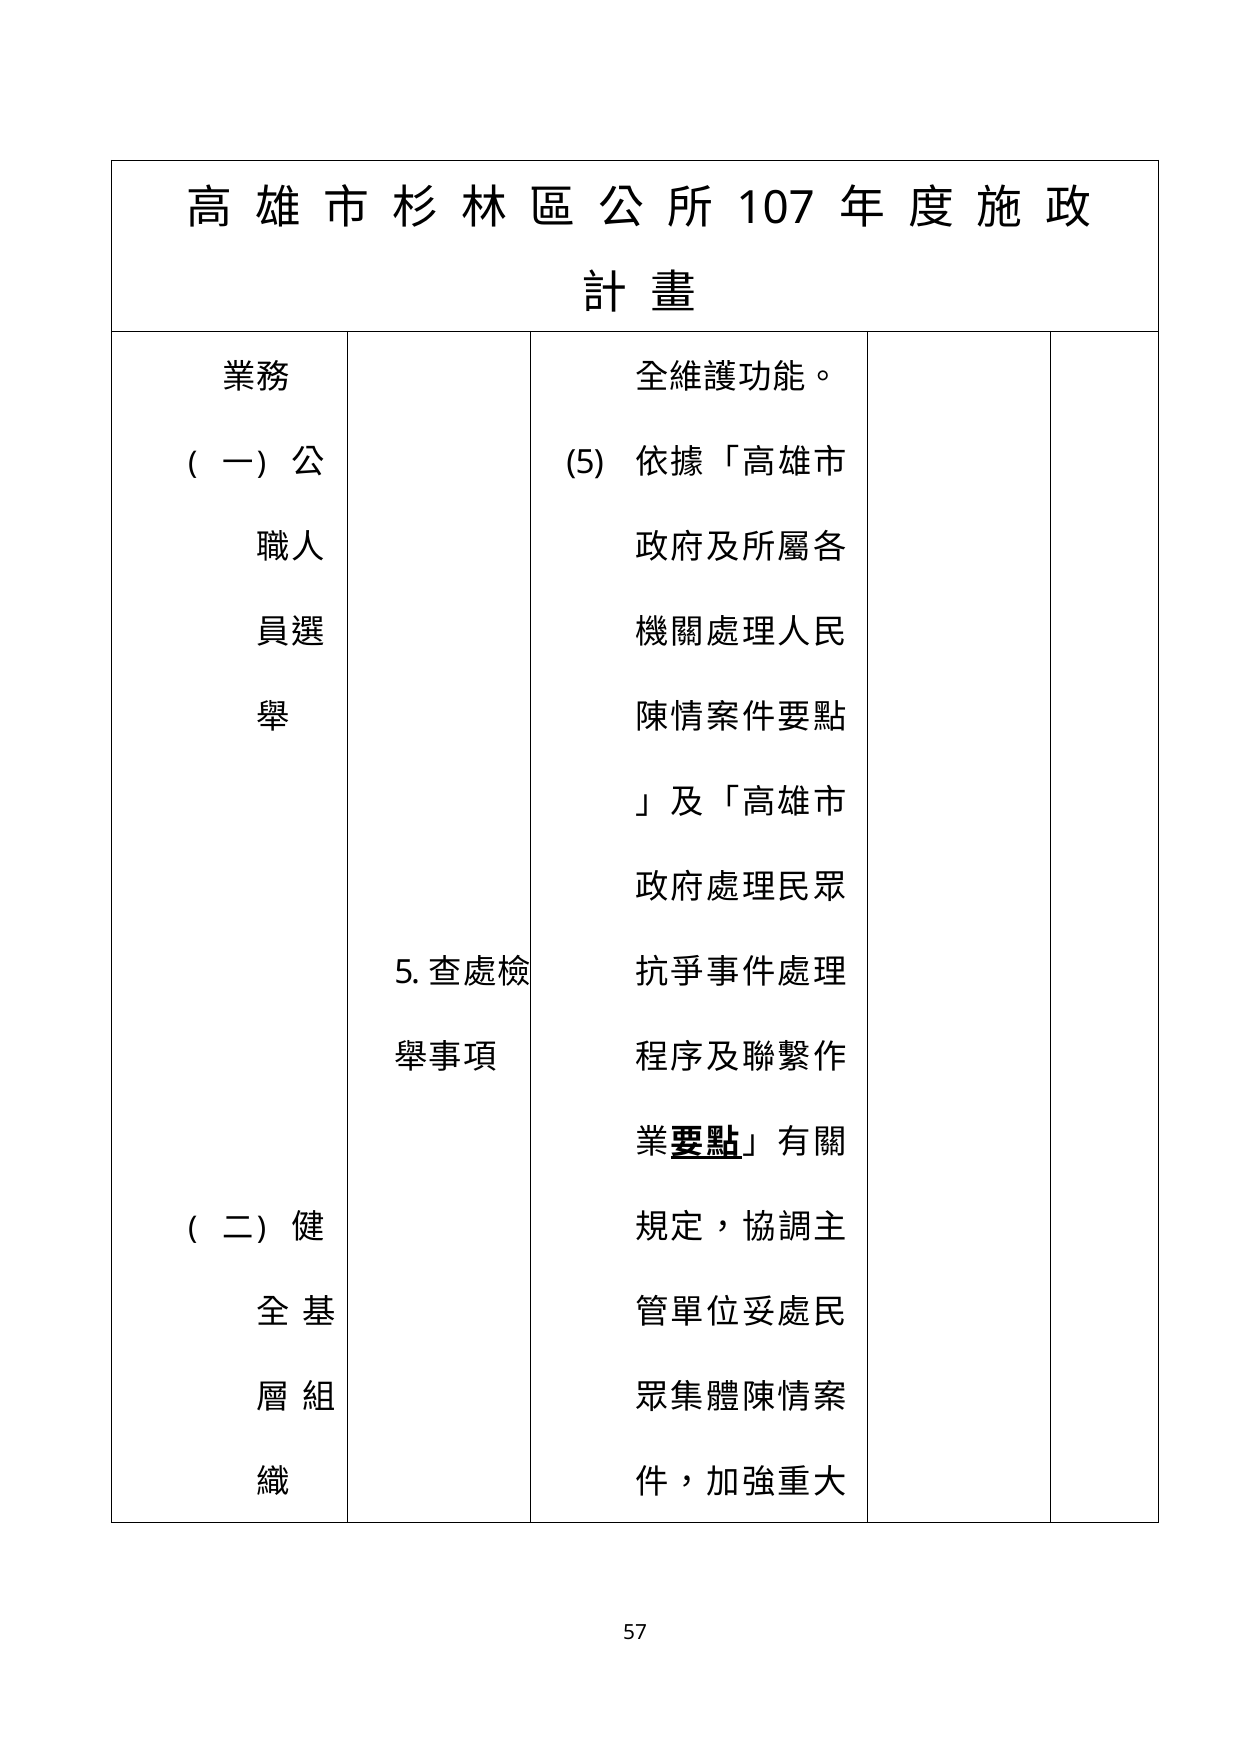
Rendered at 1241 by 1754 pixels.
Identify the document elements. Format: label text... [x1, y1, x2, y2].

table_cell 壹、一般行政 一、秘書室業務 (一)文書檔案管理 (二)庶務（財產、廳舍）管理 (三)財產管理 (四)出納管理 (五)研考業務 二、人事業務 人事管理 三、主計業務 (一)歲計 (二)會計 (三)統計 四、政風業務 區公所業務 民政業務 公職人員選舉 健全基層組織 里幹事服勤管理 (四)里鄰長福利及講習 (五)改善市容查(通)報 (六)改善民俗 (七)調解業務 (八)宗教業務 (九)祭祀公業申請案件之處理 (十)地政業務 (十一) 全民運動或國民教育 (十二) 社會教育暨家庭教育 (十三) 醫療防疫保健 (十五) 民防組訓 (十六) 動員應變業務 (十七) 原住民生活輔導 （十八） 客家業務 (十九) 災害防救 (二十) 古蹟及歷史建築清查提報 (二十一) 役政業務 （二十二）法制業務 四、農業業務 （一）農地 管理 （二）農業推廣與糧食生產調查 （三）水土保持 （四）林務 管理 （五）畜水產業務 （六）其他 伍、經建業務 (一)各項工程管理 (二)都市計畫 (三)水利業務 (四)建築管理 (五)辦理工廠校正暨營運調查 （六）稅務工作 陸、基層建設 柒、社政業務 (一)社會福利 (二)社區發展管理 (三)社會救助 （四）社會運動 [112, 332, 347, 1522]
table_cell 「一般行政-行政管理」 工作計畫項下 5833仟元 「區公所業務-業務管理」&「基層建設-小型工程」 工作計畫項下 24551仟元 基層建設 6120仟元 [868, 332, 1050, 1522]
table_header 高雄市杉林區公所107年度施政計畫 [112, 161, 1158, 331]
table_cell (1)蒐集輿論反映資料，專人慎重處理，以達行政效率。 (2)機密案件依照規定辦理，以確保文書作業安全。 切實依照「高雄市政府文書處理實施要點」及有關法令規定，辦理公文收發、繕校工作。 依照「印信條例」及有關法令規定管理與使用印信。 設置專人，依照「高雄市政府文書處理實施要點」及有關法令規定辦理，使文卷案案可稽，並加強作業效率，提昇管理與應用功能。 (1)財產增減、移動登帳報告登記。 (2)財產增減月報、半年報、報廢表之編擬年統計表並定期(不定期)盤點清查。 （3）「市有財產管理系統」線上作業。 充實辦公廳設備，維護公共安全及營造優質洽公環境品質。 汰換及增購資訊硬、軟體設備，提升本所網路品質及資通安全。 (1)財產撥入接收捐送及購置之處理。 (2)財產之購置及營造請購單證簽辦與核定。 (3)財產之採購依據政府採購法相關規定辦理。 (4)採購驗收完畢後，採購單位將財產增加單、發票及有關文件，送會計單位查核確認後為財產之登記。 (1)房地產等不動產權登記。 (2)辦理一般產權責任簽證。 (3)房地產租借事項。 (4)一般財產租借事項。 (5)租借爭執處理。 (1)財產損毀及遺失之調查理賠事項。 (2)財產保護及修繕事項。 (3)擬訂消防防護計畫書，依規定進行消防編組，定期進行消防演練，期能落實火災、地震等災害預防。消防設備及飲水設備安全檢測。 (4)財產稅費及防護保險之處理。 (1)財產之報損、報毀或撥出之核定。 (2)辦理動產變賣標售事項。 (3)財產各項報表編報。 (1)車輛購置、贈與、移撥及報廢。 (2)車輛登記檢驗領照納稅事宜。 (3)車輛之保險事項。 (4)車輛之調派。 (5)油料與材料、工具報銷。 (6)車輛耗油量月報表之編造。 (7)車輛肇事之處理。 (1)車輛檢修報告及經費報銷。 (2)未合保養及修理事項之處理。 （1）依工友管理規定及勞動基準法辦理。 （2）依高雄市政府事務勞力替代措施推動方案及相關規定辦理。 (1)單位及人員清潔檢查工作。 (2)辦公處所佈置及調整建議。 (3)配合清除髒亂有關推行衛生清潔檢查工作。 (4)辦公廳內外環境之美化。 (5)辦公廳搬遷、計劃、進度、合約簽訂。 將拍賣案予以公告並及時依限將處理情形函復法院。 (1)編製年度物品購置概算。 (2)成躉採購之物品核定。 (3)辦理有關事務物品之採購。 (4)事務機械器具之保管養護。 (5)運動器材之保管養護。 (1)物品驗收後之處理。 (2)非消耗性物品之借用登帳。 (1)報廢物品之處理。 (2)物品收支月報。 (3)物品收支登帳。 (1)依據政府採購法規定辦理招標公告。 (2)開標結果之簽報。 每半年填報半年報表，每年填寫年報表送財政局備查。 現金(支票)出納保管，經常與各課室密切維繫協調，依法執行，收支隨時登記，數字力求正確無誤確實。 (1)協助各課室提出研究發展計畫以助益區政革新。 (2)依照研究單位或個人所提研究計畫呈報市府敘獎。 (1)切實執行稽催工作，掌握公文處理流程。 (2)加強實施本所訂定之「人民陳情案件作業流程處理期限」，以提高時效。 (1)上級交辦及重要業務列入追蹤管理。 (2)有關業務之協調與連繫。 (1)研擬下年度施政計畫先期作業，函報民政局審核後報府審議。 (2)擬訂下年度施政計畫草案報府審查並轉送市議會核備。 (1)賡續辦理本所為民服務平時考核工作。 (2)繼續實施「表揚績優地方人士實施要點」鼓勵提倡熱心公益者。 (3)與人民有關業務做到單一窗口櫃台化，達到一貫作業要求。 (4)規劃辦理以電話及通訊處理申請案件及簡化各項申請書表及其流程，以達到便民目的。 (5)舉辦為民服務工作人員講習及分組研討以提高素質。 (6)提供民眾便捷的各種意見反映管道。 (7)撰擬每年度為民服務工作績效報告。 (1)配合市府資訊中心戶役政電腦連線，持續推動辦公室自動化，並加強培訓區政資訊人員備用。 (2)申請資訊設備，推動辦公室自動化。 (1)人民陳情案件 均依規定追蹤列管,期限內辦妥以達便民措施。 (2)接獲人民訴願案即予列管，詳查處理情形，以合情、合理、合法的原則，慎重妥善處理。 (1)依「各機關職稱及官等職等員額配置準則」等規定檢討組織編制。 (2)推動策略性人力資源管理措施及落實顧客導向之人事服務，貫徹分層負責，權責劃分明確，公文流程縮短，發揮行政效能。 (1)依法組成本所甄審委員會，以公開、公平、公正辦理陞遷審議。 (2)職務出缺，除由現職人員陞補外，均申請分發考試及格人員，以貫徹考用合一政策，或依業務需要商調他機關現職人員。 (3)依法辦理本所公 務人員任免遷調及銓審作業。 (4)落實照顧弱勢族群工作權，依規定進用身心障礙人員。 (1) 綜覈名實、信賞必罰，建立平時考核動態資料，作為考績獎懲及任免遷調之依據。 (2)依相關法令公正、公平辦理另予考績、年終考績及專案考績。對平時工作積極、業績優異或品德操守良好，有具體事蹟之人員予以激勵表揚。 (3)依照「行政院及所屬各機關公務人員平時考核要點」等相關法令加強勤惰管理，強化公務紀律，落實單位主管督導責任。 (1)加強推動「公務人員終身學習推動方案」、「各機關鼓勵公務人員積極學習英語具體措施」及「型塑學習型政府行動方案」,「推動公務人員數位進修計畫」等方案，派員參加各項訓練，培養公務人員創新觀念，提昇服務品質。 (2)鼓勵員工在職進修，積極參與各項研習課程,提升本所公務人員人力素質。 (1)按中央有關規定覈實支給員工待遇、獎金、子女教育補助費、各項生活津貼等其他給與維護員工權益。 (2)確依「公教人員保險法」辦理公、務人員公保事宜。 (3) 依據「高雄市政府補助公教人員健康檢查作業規範」，推動公教人員健檢補助方案規劃分配員工參加健檢人員，並提供各合格醫院診所健檢資訊予同仁知悉。 (4)全民健康保險：依全民健康保險法及有關規定辦理公務人員及其眷屬全民健康保險。 (1)依規定辦理退休、撫卹、資遣案件，並購買獎牌、紀念品等贈送退休人員。 (2)主動宣導有關公務人員退休撫卹之相關權益事項。 (3)依規定實施退休人員照護事項。 (4)依規定核發月退休金、月撫慰金、年撫卹金及三節慰問金，充分照護退休、撫卹人員。 (5)按時於行政院人事行政總處ECPA之軍公教人員退休撫卹資料調查表正確填報資料。 (6)按時繳納當月退撫基金費用；推動退休公務人員參與志願服務。 (1)切實執行差勤管理，對本所員工出勤，每月依規定實施不定期抽查維護辦公紀律。 (2)落實職務代理制度，建立職務代理人名冊，確實執行。 賡續建立或更新機關與個人資料，按時填送各項表報。 配合ecpa人事服務網路平台，賡續推動「人力資源管理資訊系統」（WebHR），並隨時異動更新，維持人事資料即時性與正確性。 加強實施員工參與及建議制度，以提升行政效率。利用集會等各種傳遞訊息方式，加強宣導性騷擾、性別歧視防治觀念及申訴管道，並積極拔擢績優女性同仁，並依限填報相關資料參加市府推動性別主流化。 積極推動員工協助方案，提供符合同仁、主管及機關在工作上、生活上及健康上需求之服務措施。 依中央及地方政府預算籌編原則、高雄市地方總預算案歲出概算編製應行注意事項及高雄市地方總預算編製作業手冊及有關規定，就各業務單位工作計畫所需，核實編製年度歲入與歲出預算。 預算完成法定發布或核定保留程序後，依直轄市及縣(市)單位預算執行要點及市府補充規定，參照各業務單位年度工作計畫進度，編製預算(保留)分配表函報本府主計處核定後付諸實施，並切實監督執行。 依直轄市及縣(市)單位預算執行要點規定，執行年度預算時，如有合於中央及地方政府預算籌編原則所定得請求提出追加(減)預算情形者，得報請市府核准辦理；如有合於預算法第七十條各款情事且經檢討年度預算相關經費確無法容納，得申請動支第二預備金；另依高雄市政府動支災害準備金作業要點規定，及時辦理動支災害準備金作業。 (1)經費動支簽核應與預算編列用途相符;預算執行應與計畫進度相合，如有落後，促請業務單位注意檢討改進。 (2)採購計畫應依政府採購法及相關子法規定程序辦理。 (3)健全財務秩序，加強財務內控，除嚴格審核各項收支憑證外，不定期實施現金、票據與證券查核等。 (4)依據簿籍按月編製會計報告;上半年編製半年結算報告，按年編製單位決算。 (5) 各項支付案件依法審核，除採購卡給付項目外，儘速隨到隨辦，完成支付手續。 (1)訂定本所統計業務實施計畫及執行情形之檢討。 (2)辦理各類公務統計報表之審核與管理。 (3)編製區政統計總報告。 (4)辦理公務統計報表內部稽核。 (5)配合及協調辦理各項統計調查工作。 (6)兼(協)辦統計調查人員之遴選與聯繫。 選定易滋弊端業務項目辦理業務稽核，先期發掘業務缺失並提出改進措施。 透過各種會辦案件或召開政風座談會及執行專案訪查，研提業務興革建議，提昇機關廉能形象。 聘請具法律素養之專家、學者，利用各種集會場所講解端正政風、防制貪瀆相關法令，增進員工法律常識。 檢討本所「無效率不便民」之行政規章，並透過廉政會報及主管會報適時修正，以提昇行政效率及消弭貪瀆成因。 主動發掘員工廉能事蹟，簽報首長公開表揚或獎勵，樹立公務員優良典範。 利用各種集會場所及透過媒體、網路宣導相關政風法令及鼓勵民眾勇於檢舉貪瀆不法。 辦理政風實況問卷調查，以瞭解本所政風實況，作為改善政風，策進預防貪瀆不法之參考。 (8) 依據「高雄市政府員工廉政倫理規範」暨本府準用「行政院及所屬機關機構請託關說登錄查察作業要點」妥處相關案件，並依規定登錄建檔。 (9)主動配合業務單位活動加強辦理反貪、反詐騙及消費者保護等宣導作為。 加強公務機密維護宣導工作。 實施定期與不定期機密維護檢查，發現缺失立即簽請改進。 定期辦理公務文書資料密等變更註銷作業。 針對重要行政會議及採購底價等易滋洩密事項或有關國家安全、國家利益事項，協調策訂嚴密專案保密措施，杜絕洩密情事。 加強洩密資料蒐報及查處。 辦理專案資訊機密維護檢查，配合資安演練，機先消弭資安事件，有效確保機關資訊安全。 依照本所環境特性研修訂「預防危害或破壞事件實施計畫」乙種，並結合行政力量確實執行。 實施定期與不定期預防措施安全狀況檢查，發現缺失立即簽請改善。 依據本所門禁管理安全措施確實辦理並配合保全公司，加強巡邏查察，以確保機關安全。 配合春安、十月慶典或專案期間安全維護會報，落實安全維護功能。 依據「高雄市政府及所屬各機關處理人民陳情案件要點」及「高雄市政府處理民眾抗爭事件處理程序及聯繫作業要點」有關規定，協調主管單位妥處民眾集體陳情案件，加強重大偶突發或危安事故之預警資料蒐報，並於事件發生1小時內，通報上級機關。 蒐集違反國家安全法第2條之1情事及有關危害國家安全及影響國家利益之資料，提供調查機關處理。 加強查察員工品德生活違常、行政缺失等情事，審慎研析案情，以發掘貪瀆不法。 對易滋弊端之業務，如採購案件，積極發掘，查處貪瀆不法案件。 依據行政院頒「獎勵保護檢舉貪污瀆職辦法」，受理各類檢舉案件，並依法審慎處理。 依據公職人員選舉罷免法及相關規定辦理。 高雄市里區域調整暨鄰編組辦法規定，要求各里辦公處擬訂年度工作計畫報區公所審核，並注意其執行績效，適時加以考核。 召開里業務聯繫會報，報告業務狀況、檢討改進里行政工作之推行及彙集建議案作妥切之處理。 特優里鄰長就現任且 無不良事蹟者，依規定程序及名額提經區務會議通過後報請市政府頒獎表揚。 結合轄內各單位整體力量，推動地方建設，提高服務品質。 (1)依據高雄市政府民政局訂頒之「高雄市里幹事服勤要點」辦理。 (2)訪問目的為瞭解里民一般狀況，發現困難問題主動為其服務。 (3)適時整理戶長資料之異動，並將訪問結果登記在戶長資料卡。 (4)為強化里幹事之勤，由民政課長及督導考核小組分定期與不定期方式赴里督導，並填訪查表送區長核閱，區長並作重點督導。 舉行里幹事工作會報，由各課室主管，提示工作事項，著重工作檢討、疑難問題之解決，並作成紀錄送區長核閱。 擬訂鄰長講習計畫，以溝通作法，促進政令之推行。 (1)擬訂鄰長參訪各項建設活動計畫及參加注意事項。 (2)調查參加參訪各項建設活動人數。 (3)依照計畫分梯次執行。 里鄰長於任期內死亡者，發給1次喪葬補助暨遺族慰問金，其標準如下： (1)里長：2萬元。 (2)鄰長：1萬5仟元。 每位鄰長每人每月2,000元交通費。 每位里鄰長每人每月240元。 依據全民健康保險暨相關規定辦理。 (1)要求里幹事鼓勵並宣導轄內市民自動自發(反映)改善市容。 (2)依據「高雄市政府改善市容查(通)報實施要點」辦理，對改善市容案件儘速填寫查(通)報，逕送業務有關機關辦理，並轉報市府處理。 在轄區內如有發現廢棄車輛，要求各里幹事及時查報並函轉警察單位辦理。 (1)勸導農曆7月普渡及同一主神祭典在同一天舉行。 (2)宣導中元節配合集中焚化紙錢。 (3)執行祭典拜拜節約不赴宴、不宴客，公務員率先倡導力行。 (1)組織改善民俗勸導小組勸導民眾實踐節約。 (2)勸導市民參加集團「婚禮」力求節約，不舖張。 利用各種集會(里民大會及寺廟基層會議)時宣導。 (1)利用各種集會，廣予宣導調解功能。 (2)及時召開調解委員會議調解糾紛。 每月第二週週六服務區民 不定期清查、訪視轄區內未登記之寺廟、教會(堂)，積極輔導辦理登記。 (1)加強財務稽核。 (2)輔導健全組織。 (3)掌握動態，出席各項會議。 (4)加強溝通互動、協助解決各項疑難問題。 輔導節約祭典費用，興辦公益慈善活動，以彰顯宗教慈悲濟世、教化社會、造福人群之精神。 (1)輔導祭祀公業土地派下提出祭祀公業土地登記。 (2)核發祭祀公業派下員證明。 配合宣導公告土地現值相關事宜。 (1)依耕地三七五減租條例、高雄市耕地租約登記自治條例及相關法令規定辦理耕地租約續訂、變更、終止、註銷、更正等事項。 (2)依耕地三七五租約清理要點及相關法令規定清理耕地三七五租約，遇有租約資料與實情不符部分，則後續依有關規定辦理。 (3)對於訂有三七五租約者，隨時與地政事務所聯繫依異動情形（例如終止租約、徵收、重劃、重測、分割、合併）釐正租約登記簿冊。 (1)依耕地三七五減租條例、高雄市政府及各區公所耕地租佃委員會設置要點、高雄市各級耕地租佃委員會調解調處須知等關法令規定辦理耕地租佃爭議調解。 (2)審查租佃爭議調解申請案之資格與附繳證件，並於調解前先實地勘查土地使用現況。 (3)調解會議決議內容應具體明確，會議紀錄（含筆錄）應報市府備查。 (4)經調解成立案件函報市府耕地租佃委員會發給證明書，調解不成立案件移請市府耕地租佃委員會調處。 (5)如遇天災時，召開耕地租佃委員會，勘查歉收情形，並議定減租辦理，陳報市府。 召開租佃委員會辦理。 配合非都市土地使用管制規則第5條規定，查報違反非都市土地使用管制。 (1)召開「強迫入學委員會」，執行強迫入學條例施行細則有關規定事項，並隨時追蹤中輟通報學生，執行強迫入學規定。 (2)適時調查區內學齡兒童，確實審核戶籍資料，並依學區劃分填送入學通知單。 (3)配合各校輔導休學或中輟之學生，繼續完成9年國民教育 (1)專人辦理國民體育業務。 (2) 配合體育署及本市推展全民運動政策，規劃主、承辦體育活動、輔導及推動區內社會團體辦理體育活動。 (1)加強配合推行莊敬自強端正禮俗宣導。 (2)適時配合舉辦各種社教活動。 (3)洽請社團寺廟舉辦有意義的文教活動。 (4)加強宣導守法觀念，鼓勵社區自主精神意識，以塑造優質環境，培養居民認同感。 （5）辦禮春秋季藝文活動及國語文競賽。 (1)協助衛生單位推行醫療保健及公共衛生工作。 (2)鼓勵市民按時接受各項疫苗接種。 (1)每月定期召開登革熱區級防疫指揮中心會議，建立跨單位合作機制。 (2)輔導各里成立環境整頓或環境改造相關工作之志工隊。 (3)規劃辦理里鄰長登革熱研習會及社區民眾登革熱衛教宣導。 (4)請里幹事查報各轄區破損空屋並函報各權管單位。 (5)成立「里登革熱防治小組」每週至少動員巡查1次，參與鄰里轄內孳生源清除與里民衛教宣導。 (6)協調各權責機關根本處理轄區內積水地下室、破損空屋、髒亂空地、廢輪胎廠、回收場、陽性水溝、大型隱藏性孳生源。 (7)落實大雨後48小時七大列管點複查及登革熱防治工作。 (1)於流感大流行時，配合衛生單位執行轄區臨時集中收治隔離場所防治措施。 (2)利用各種集會協助宣導市民接種流感疫苗及流感防治措施。 結合社區資源宣導「老人免費裝假牙」政策。 (1)協助宣導預防食品中毒5原則：要洗手、要清潔、要生熟食分開、要澈底加熱、要低溫保存。 (2)協助宣導民眾均衡攝取各類新鮮食物，減少因攝取大量單一食物而提高特定汙染物質之風險。 結合社區組織、團體推動社區健康營造。 (1)配合衛生單位針對所轄里長、里幹事辦理自殺防治守門人訓練，落實守門人功能，里長與里幹事分計各達轄區里數80%以上，並逐年調升至100%。 (2)利用行政資源及各項集會協助推動安心專線： 「0800788995」。 落實社區內自殺高風險個案之發掘、關懷、轉介及通報。 (1)針對社區網絡內里長、里幹事辦理毒品防制宣導課程，以增進其毒品防制知能，並建立社區藥物濫用防制網絡，以提升預防成效。 (2)協助宣導24小時不打烊免付費戒毒成功專線0800-770-885，及法務部藥頭檢舉專線0800-024 -099*2。 配合參加衛生單位辦理針對社區網絡內里長、里幹事社區(疑似)精神病患辨識及護送就醫技巧訓練。 (1)於跑馬燈或LED看板播放「檳榔子本身就是致癌 物，即使不加紅灰、白灰、荖花、荖葉等添加物，嚼它就是會致癌」、「政府提供免費子宮頸癌、乳癌、大腸癌、口腔癌四項癌症篩檢，符合篩檢資格民眾請洽各區衛生所」及「室內公共場所、室內三人以上工作場所及大眾運輸工具內全面禁止吸菸，違者將罰鍰2千至1萬元」。 (2)協助本市衛生所辦理癌症防治篩檢及菸害防制工作。 (1)協助發掘及通報社區有長期照顧需求個案。 (2)結合社區資源宣導長期照顧服務。 召開推行會報及檢討會。 加強各社區、機關學校環境清潔綠美化。 （1）加強社區共共衛生設施及家戶衛生教育。 （2）資源回收及垃圾減量。 （3）廚餘回收再利用。 (1)依據內政部國防部函頒「民防團隊編訓服勤實施規定」辦理。 (2)本區民防團、分團經常檢討。 依上級規定辦理。 遵照上級所頒演習計畫及規定辦理。 調查戰時可動員人力、物力，隨時掌握動員及徵購徵用。 （1）運用民間及學校力量協助維持交通安全。 （2）人口密集處逐年增設消防栓，以加強防火設施。 (1)依據市府年度動員分類執行計畫策訂本區動員執行計畫。 (2)辦理動員之協調、訓練與演習工作。 (1)配合辦理原住民微型經濟活動貸款、專門人才獎勵、購屋補助、整修建住宅補助及綜合發展基金貸款、國宅配售、法律服務、協助解決生活上所遭遇之困境，使其獲得實質之照顧。 (2)積極鼓勵原住民青年參加職業訓練，習得一技之長，提升生活水準。 (3)宣導原住民登記族別，提升族別註記率。 (4)輔導原住民加入全民健康保險、國民年金，保障醫療權益。 (5)輔導原住民繳納國民年金。 （1）辦理慶祝全國客家日活動。 （2）辦理客庄民俗節慶、客家產業等特色活動。 （3）營造客庄聚落環境風貌。 （4）成立客語推行委員會，協助轄區推動客語教學及客家文化活動。 (1)依轄區特性舉行防火防災(防颱、防震)宣導。 (2)印製相關防火宣導資料、標語實施里鄰宣導。 (3)利用里民大會及鄰長會議宣導居家防火、用電安全等防災宣導。 (4)輔導市民自行購置維護滅火器等消防器材及裝設照明及監視錄影設備。 (1)依據「高雄市地區災害防救計畫」及災害防救法相關規定辦理。 (2)配合「市級災害應變中心」之成立，於內部成立「緊急應變小組」，執行「災害應變中心」交付之各項災害防救任務。 (3)執行災情查報任務，並將災情彙整定時回報「災害應變中心」。 (4)整合災害防救相關業務，並由專人辦理。 (1)依據文化資產保存法相關規定辦理。 (2)填報文化部文化資產局「縣（市）古蹟或歷史建築提報表」，加蓋填報機關印信提報本市文化局辦理。 填報調查表，並檢附相關照片、地籍圖及歷史、文化、藝術、建築等價值內涵後，加蓋填報機關印信提報本市文化局辦理。 (1)依據國民兵戶籍遷出(入)，而依規定辦理本區國民兵役除(列)管理。 (2)協助市政府調集役政人員，辦理役政人員在職訓練。 (3)辦理國民兵年度總清查 (4)依據規定辦理本區內兵要地誌調查。 (5)辦理本區列管之已訓及代訓國民兵分證明書發放。 (1)辦理役男兵籍調查及因戶籍遷出(入)之役男除、列額異動管理。 (2)辦理役男徵兵檢查及預官體檢等事宜。 (3)辦理役男軍種、兵科、籤號抽籤事宜，以確定其所徵集之軍種及順序。 (4)辦辦理常備兵、預官、補充兵、及替代役徵集入營事宜。 (5) 辦理役男申請復檢、年度體位未定複檢、補檢等事宜。 (6)辦理在學學生因故 休、退學之因案緩徵人員處理等事宜 (7)為役男條件符合者，依規定辦理延期入營事宜。 (8)依規定辦理妨害兵役案件及行方不明役男查察，並會請戶政所、警察局、境管局等單位，協助查案。 (9)將本區就讀軍、警校 之學生列名管理及註記，若因故未就讀，則納入徵處。 (10)辦理役種區劃、提前退伍申請及禁、免役案件處理。 (11)受理役男替代役申請及出國請申請各項業務。 (1)辦理在營軍人及替代役在役徵屬生活扶助各項業務。 (2)辦理在營軍人貧困徵屬各項生育及喪葬補助事宜。 (3)協助推行役政有功人員表揚。 (4)配合上級兵役宣導及留守業務處理。 (5)辦理在營軍人貧困徵屬免費就醫申請及全民健保補助傷亡慰問及善後處理。 (1)辦理後備軍人異動管理、緩召業務。 (2)歸鄉報到、輔導就業、在職訓練等工作。 (3)協助高雄市後備司令部辦理後備軍人教育及點閱召集。 (4)受理後備軍人退伍令遺失或破損補換發、轉免役等各項申請事宜。 (1)依照替代備役難管理規定，受理替代役人員報到列管並嚴密辦理異動連繫掌握替代役備役動態，於15日內通報有管單位辦理。 (2)依照替代役備役男管理規定，辦理替代役備役役男回役、免予回役陳報核定。 (3)依照管理作業規定每月清查歸鄉報到成果製表呈報市府並配合市府全面清查替代役管理資料。 (1)系統維護管理 (2)系統財產之管理 (1)加強宣導國家賠償法相關條文。 (2)如有發生國家賠償事件依國家賠償法相關規定辦理國家賠償。 研究不適合實際之有關法規建議修訂或廢除。 依據農業用地作農業設施容許使用審查辦法辦理。 受理區民申請，檢證勘查，並依據「農業用地作農業使用證明認定」審查，符合後由本所核發證明書。 （1）維護農民福祉及生態環境，遵照上級政府訂頒計畫辦理確保糧食供需平衡。每年分為一期作及二期作下里受理、勘查與編造清冊。 （2）稻田多元利用-種植景觀綠肥，美化市容。 打造高產值有機養生精緻農業。 （1）依規定設置農情田間調查員分區、分段調查，彙整查報資料力求準確以供上級分析。 (2)每月份執行各花卉、雜糧及蔬菜等作物產量預測。 (1)天然災害發生期間，由本所查報災情，並立即速報給上級以作即時之應變。 (2)如經農委會公告本市達到農業天然災害現金救助區，則本所成立工作小組啟動現金救助工作，受理申報、現場勘認與編造清冊等業務。 加強輔導農民農藥使用安全，對農作物病蟲害有效防治及農藥殘留。另配合上級政府辦理滅鼠工作，以防鼠害。 提高農地利用價值輔導農民以科技方法協助農業生產俾增進農業生產力，提高農民所得。 (1)山坡地違規使用查報取締管理。 (2)山坡地保育利用宣導。 (3)衛星影像變異點查報。 於每年5至9月實施檢測工作，並依下列辦法受理申請： (1)平地造林依照行政院農業委員會訂定「平地造林直接給付及種苗配撥實施要點」，確實執行。 (2)山坡地造林依照行政院農業委員會與行政院原住民族委員會訂定「獎勵輔導造林辦法」辦理。 （1）依規定每月調查區內魚塭放養量及收穫量作為產銷輔導資料。 （2）陸上魚塭養殖漁業登記證之申請業務。 配合市府訂定計畫辦理調查作業。 (1)依據「查編與農業經營不可分離土地作業要點」辦理。 (2)受理申請期間為每年五月一日至五月三十一日；實地會勘時間為每年六月一日起至六月三十日止；並於每年七月三十一日前造冊。 依據「農耕用機器設備及農地搬運車使用免徵營業稅燃料用油作業須知」及「農業機械使用證申請及發證須知」辦理執行。 從葫蘆種植、雕刻、運用行銷、開發市場及創造商機。 協助執行颱風災害復建工程。 依據新制定高雄市市區道路管理自治條例及102年6月7日「『區公所與各局處業務待釐清事項』會議紀錄」6公尺以下道路及其附屬設施由區公所負責改善養護。 辦理各植樹綠化道路之養護工程。 核發都市土地使用分區證明書。 (1)建請市政府清疏區內各區域排水圳,促使排水暢通。 (2)建請市政府整治或清疏區內野溪,改善淤積問題以利排水。 (3)中小排水（一般排水）管理、新建、修建及計畫提報。 (1）雨水下水道管理、新建、修建及計畫提報。 (2）高雄市政府委託辦理事項 (3)道路側溝新建、修建及計畫提報。 (4)災修工程案件提報。 辦理高屏溪水質水量保護區水源保育與回饋計畫事項 (1)協助核發無自用農舍證明書。 (2)違章建築查報,請高雄市政府依法拆除違建物。 配合市府辦理「工廠校正暨營運調查」工作。 （1）配合財稅相關單位辦理各項稅務宣導。 （2）財產稅（房屋稅、地價稅）補單事宜。 依據新制定高雄市市區道路管理自治條例執行6公尺以下道路、橋樑及其附屬設施等之改善及維護。 (1)辦理中低收入老人生活津貼。 (2)辦理中低老人暨身心障礙者特別照顧津貼。 (3)辦理重陽節敬老活動暨禮金發放。 (4)受理優惠記名卡的申請。 （5）辦理設籍本市1年且年滿65歲以上老人參加全民健保自付額補助及核退事宜。 (1)辦理身心障礙手冊製作相關業務。 (2)身心障礙者健康保險保險費補助。 (3)辦理各項身心障礙者生活補助、生活輔助器具費用及日間照顧及住宿式照顧費用補助。 (4)輔導身心障礙者減免汽車牌照稅及申報綜合所得稅,享有身心障礙者特別扣除額。 (5)身心障礙者就業服務、職業訓練宣導。 (6)辦理中低老人暨身心障礙者特別照顧津貼。 (7)辦理身心障礙者優惠記名卡的申請。 (1)辦理弱勢單親家庭子女生活、教育補助申請，經調查、核定後，列冊補助。 (2)受理特殊境遇家庭緊急生活扶助與子女生活津貼、托育津貼及教育補助證明等之申請審核及核定。 (3)受理弱勢家庭兒童及少年緊急生活扶助申請與初審，函送社會局複審及核定。 （4）辦理父母未就業家庭育兒津貼。 (5)受理特殊境遇家庭身分證明之申請審核。 (6)受理設籍前新住民遭逢特殊境遇之家庭扶助之申請審核及核定。 (7)辦理弱勢兒童及少年生活扶助之申請審核及核定。 (8)受理弱勢兒童及少年醫療補助之申請與初審，送社會局複審、核定。 區公所里幹事及其他執行兒童及少年福利業務人員，於辦理經濟扶助案件審核或執行社會救助等業務時，應主動關懷轄內兒童及少年，發現符合兒童及少年保護或兒少高風險家庭指標者應立即通報社會局。 (1)輔導社區會務財務功能健全。輔導社區生產建設基金之運用與管理並定期（一年）查核存款情形。 (2)推展社區工作業務。 (3)督導社區確實辦理成果維護。 (4)輔導社區發展協會注重在地人才培力，促進永續經營。 (5)輔導社區發展協會推行社區福利服務。 (6)協助社區建立在地特色。 （1）結合社區資源宣導長期照顧服務。 （2）協助發掘及通報社區有長期照顧需求個案至本市長期照顧管理中心。 (1)辦理低收入戶、中低收入戶暨各項社會福利事項申請。 (2)積極輔導低收入戶就業自立。 (3)結合民間慈善資源辦理寒冬送暖，加強對低收入戶及中低收入戶家庭之照顧。 (1)辦理經濟弱勢傷病醫療、看護費用補助。 (2)辦理低收入戶及中低收入戶第五類福保身分納保業務。 辦理生活陷困之中低收入戶及低收入戶及經濟弱勢民眾急難救助申請，並評估層轉衛生福利部申請救助。 (1)依災害救助相關規定核發救濟金。 (2)建立救災物資及儲備作業機制，暢通災害期間救災物資調動管道。 (3)整備充實災害收容救濟站，辦理災害期間災民收容安置作業 配合上級政策落實全民健保工作。 依據國民年金法辦理被保險人所得未達一定標準資格辦理申請案件之受理、審核及年度總清查工作。並辦理欠費保險人訪視工作及地區性宣導活動等事項。 配合勞政單位宣導就業相關資訊。 （1）訂定各項慶典活動計畫。 （2）召集籌備會研討活動內容，熱烈慶祝各項慶典節日。 （3）表揚模範父親及母親活動。 [531, 332, 867, 1522]
table_cell [1051, 332, 1158, 1522]
table_cell 1.加強處理機要、機密文件業務，達到迅速、確實效果。 2.加強文書管理 3.印信典守 4.加強檔案管理 1.財產登記 2.廳舍修繕維護 3.充實本所資訊設備 4.財產增置 5.財產經營 6.財產養護 7.財產減損 8.車輛管理使用 9.車輛保養及修理 10.職工管理 11.辦公廳舍管理 12.處理法院各項拍賣案件 13.財務及物品採購 14.驗收保管 15.登記與報廢 16.勞務招標 依照財產管理辦法規定辦理 依照規定辦理，以達到隨收隨解之目標。 1.擬訂研究發展計畫，提高工作效率。 2.公文查詢、稽催、杜絕公文積壓或延誤。 3.管制業務，確實執行。 4.強化施政計畫作業，落實施政績效。 5.加強行政革新方案，做好為民服務工作，促進區政革新績效。 6.持續推動辦公室自動化作業 7.管制考 核各項計 畫、陳情案件列管及特定管制件之審核 1.組織編制 2.貫徹考試用人，任免、遷調、銓審作業依限辦理 3.考核獎懲 4.訓練進修 5.待遇福利 6.退休撫卹 7.勤惰管理 8.人事資料管理與服務 9.賡續推動參與及建議制度、性騷擾及性別歧視防治、拔擢績優女性落實性別主流化 10.協助機關及同仁解決可能影響工作效能之相關問題 1.單位預算之籌編 2.單位預算分配及執行 3.追加（減）預算及動支預備金之辦理。 嚴密預算執行，發揮會計管理功能 辦理各項統計業務，發揮統計支援決策功能 1.政風預防工作 2.加強公務機密維護 3.預防危害或破壞事件 4.貪瀆發掘 5.查處檢舉事項 配合高雄市選舉委員會辦理第3屆市長、議員暨里長等選舉相關選務工作。 1.核定各里辦公處工作計畫 2.召開里業務會報及里長座談會 3.資深里鄰長獎勵及特優里鄰長表揚 4發揮區政聯繫會報 1.加強里幹事服勤 2.舉行里幹事工作會報 1.辦理鄰長講習 2.辦理鄰長參訪各項建設活動 3.里鄰長喪葬補助費 4.鄰長交通費 5.義務職辦公補助費 6.里鄰長健康保險 1.維護市容整潔促進美化環境以增進市民生活品質 2.查報有牌廢棄車輛 1.統一拜拜 2.婚喪喜慶節約 3.端正禮俗宣導 1.排除糾紛，疏減訟源，增進社會和諧。 2.法律諮詢服務 1.辦理寺廟、教會(堂)登記之申請。 2.加強寺廟、教會(堂)管理與輔導。 3.輔導寺廟、教會(堂)興辦公益慈善活動。 祭祀公業之清查 1.協助推行平均地權政策 2.確保三七五減租之成果，維護租佃雙方權益 3.調解耕地租佃爭議，疏減訟源 4.租佃爭議案件 5. 非都市土地使用管制 1.配合推行義務教育、普及國民教育。 2.依國民體育法第4條第2項之規定：「應置體育行政人員，負責轄區內 國民體育活動之規劃、輔導及推動事宜。 舉辦各項藝文活動端正社會風氣，提升市民生活品質。 1.醫療防疫保健工作及疫苗接種 2.登革熱防治宣導 3.有效預防流感感染 4.老人免費裝假牙服務 5.預防食品中毒5要及認識食品風險 6.社區健康營造 7. 自殺防治守門人訓練 8.高風險通報 9.反毒宣導 10. 精神疾病辨識及社區(疑似)精神病患護送技巧訓練 11.檳榔危害 、菸害防制及癌症防治宣導 12.社區長期照顧服務 13.國家清潔週推行消除髒亂 14.環境清潔美化競賽 15.整頓社區環境衛生 1.加強民防團隊員編組管理 2.民防團隊常年訓練 3.執行上級交辦之民防演習 1.人力、物力調查及徵購洽借 2.增設消防栓及設備 充實年度各項動員整備工作，以強化全民國防理念。 改善原住民生活，輔導原住民就業。 發展保存客庄文化 1.防災宣導 2.辦理災害防救措施 1.古蹟提報 2.歷史建築提報 1.辦理兵役編練業務 2.辦理兵役徵集業務 3.辦理兵役勤務業務 4.辦理兵管理業務 5.辦理替代役備役理業務 6.戶役政系統管理業務 國家賠償 法制作業 1.農業設施容許使用同意書核發 2.農業用地使用證明書之核發 1.水旱田利用調整計畫 2.規劃有機農業區 3.農情調查 4.農業天然災害查報及救助 5.糧食生產環境維護 6.農地利用綜合規劃 山坡地查報 造林業務 1.陸上水產養殖調查及登記證申請 2.家畜情資調查 1.查編與農業經營不可分離之土地 2.農機管理 3.葫蘆文化產業推展 1.辦理小型工程 2.執行6公尺以下道路、橋樑及其附屬設施等之改善及維護。 3.公園綠地綠美化及認養管理。 辦理都市計畫行政管理及使用分區證明核發。 1.辦理河川、區域排水與野溪等清理疏濬改善。 2.水利行政之處理及水利事業之興辦 3.回饋金業務 依建築法規定辦理行政業務及違章建築管理。 工廠校正 協辦稅務事宜。 小型工程 1.老人福利 2.身心障礙者福利 3.兒童、婦女福利 4.兒童及少年保護與高風險家庭通報篩檢 1.加強推行社區發展工作 2.社區長期照顧服務 1.低收入戶及中低收入戶 2.醫療補助 3.急難救助及馬上關懷 4.災害救助 5.辦理全民健保業務 6.辦理國民年金業務 7.辦理就業輔導 配合節日慶典 [348, 332, 530, 1522]
